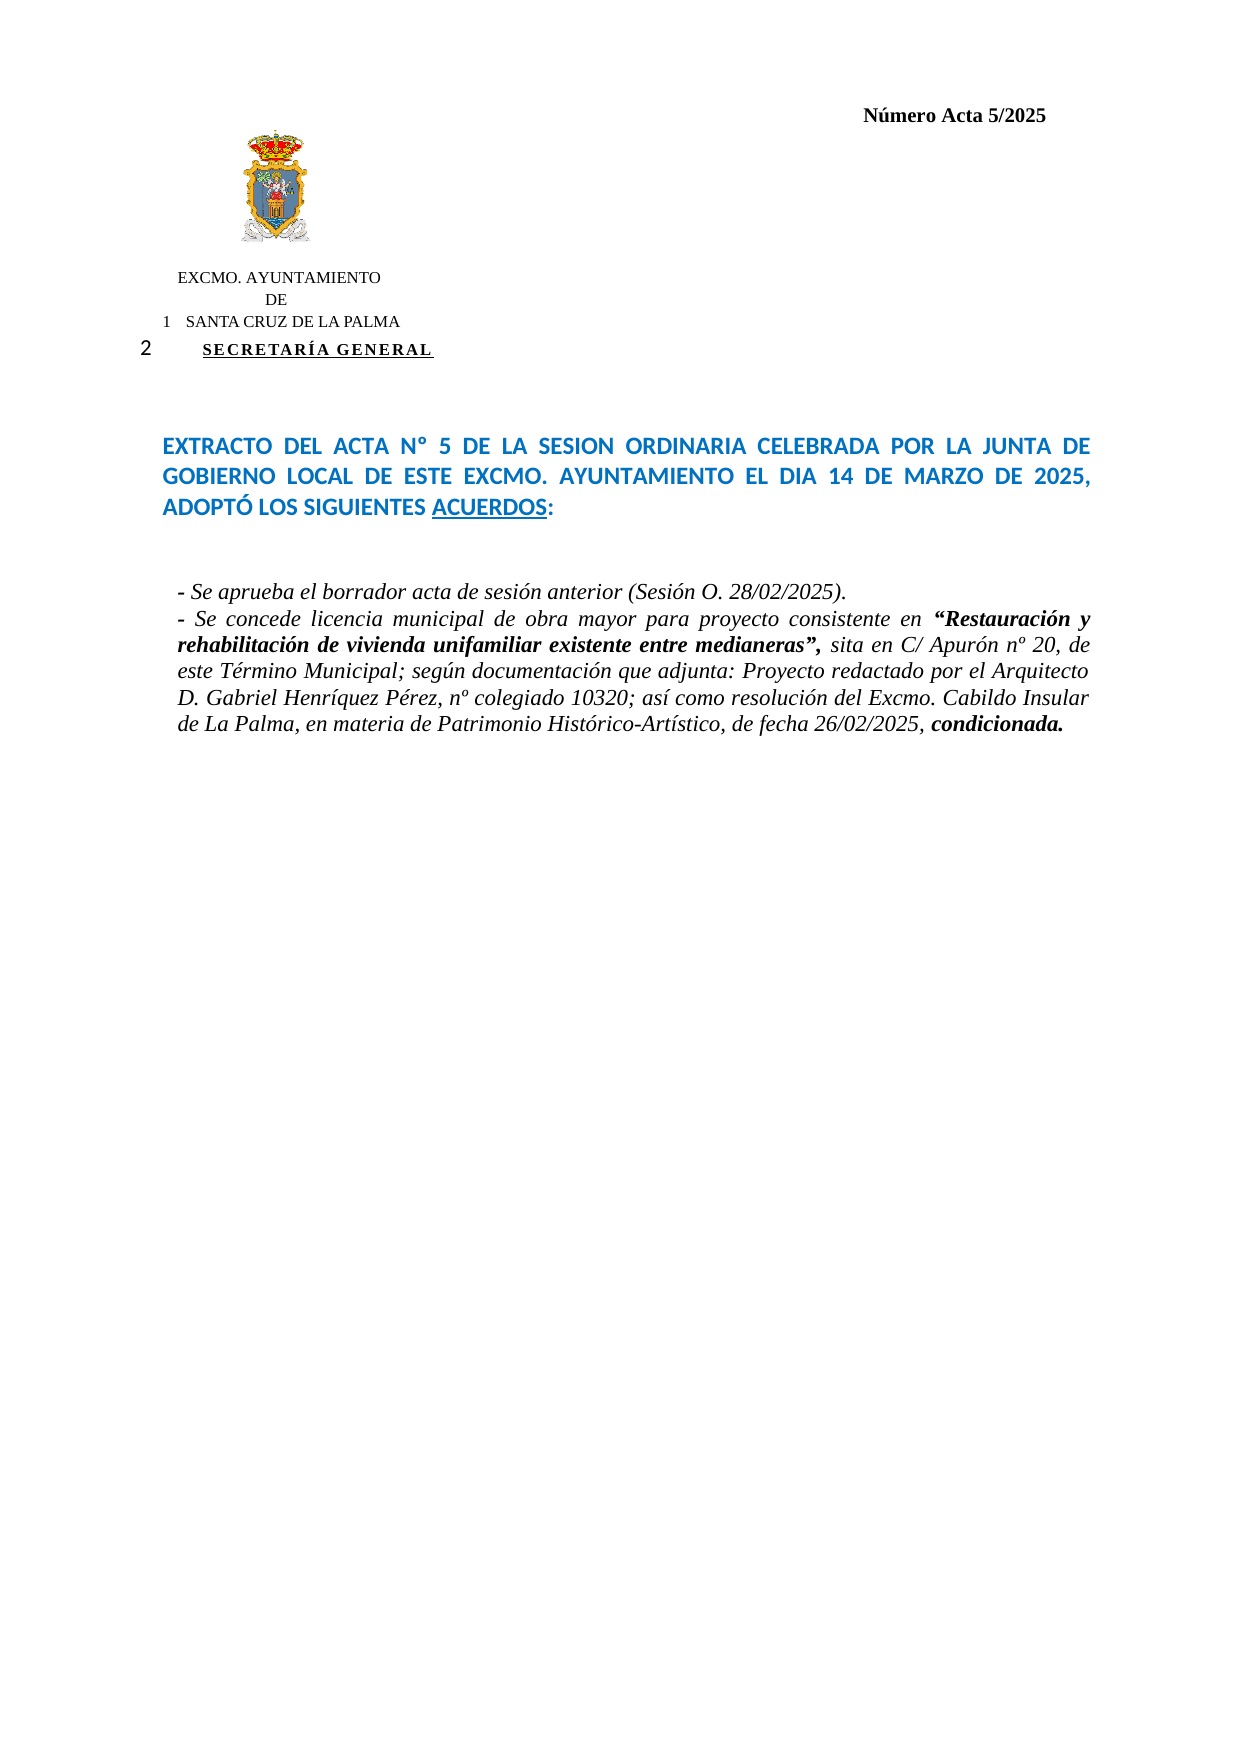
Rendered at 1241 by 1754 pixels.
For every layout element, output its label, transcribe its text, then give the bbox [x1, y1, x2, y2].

text Número Acta 5/2025 [177, 103, 1093, 127]
subtitle SANTA CRUZ DE LA PALMA [162, 312, 1063, 331]
text EXCMO. AYUNTAMIENTO [177, 268, 1063, 287]
subtitle SECRETARÍA GENERAL [140, 333, 1063, 362]
text - Se concede licencia municipal de obra mayor para proyecto consistente en “Restauración y rehabilitación de vivienda unifamiliar existente entre medianeras”, sita en C/ Apurón nº 20, de este Término Municipal; según documentación que adjunta: Proyecto redactado por el Arquitecto D. Gabriel Henríquez Pérez, nº colegiado 10320; así como resolución del Excmo. Cabildo Insular de La Palma, en materia de Patrimonio Histórico-Artístico, de fecha 26/02/2025, condicionada. [177, 604, 1093, 736]
text DE [177, 289, 1063, 309]
text - Se aprueba el borrador acta de sesión anterior (Sesión O. 28/02/2025). [177, 578, 1093, 604]
text EXTRACTO DEL ACTA Nº 5 DE LA SESION ORDINARIA CELEBRADA POR LA JUNTA DE GOBIERNO LOCAL DE ESTE EXCMO. AYUNTAMIENTO EL DIA 14 DE MARZO DE 2025, ADOPTÓ LOS SIGUIENTES ACUERDOS: [162, 430, 1093, 521]
